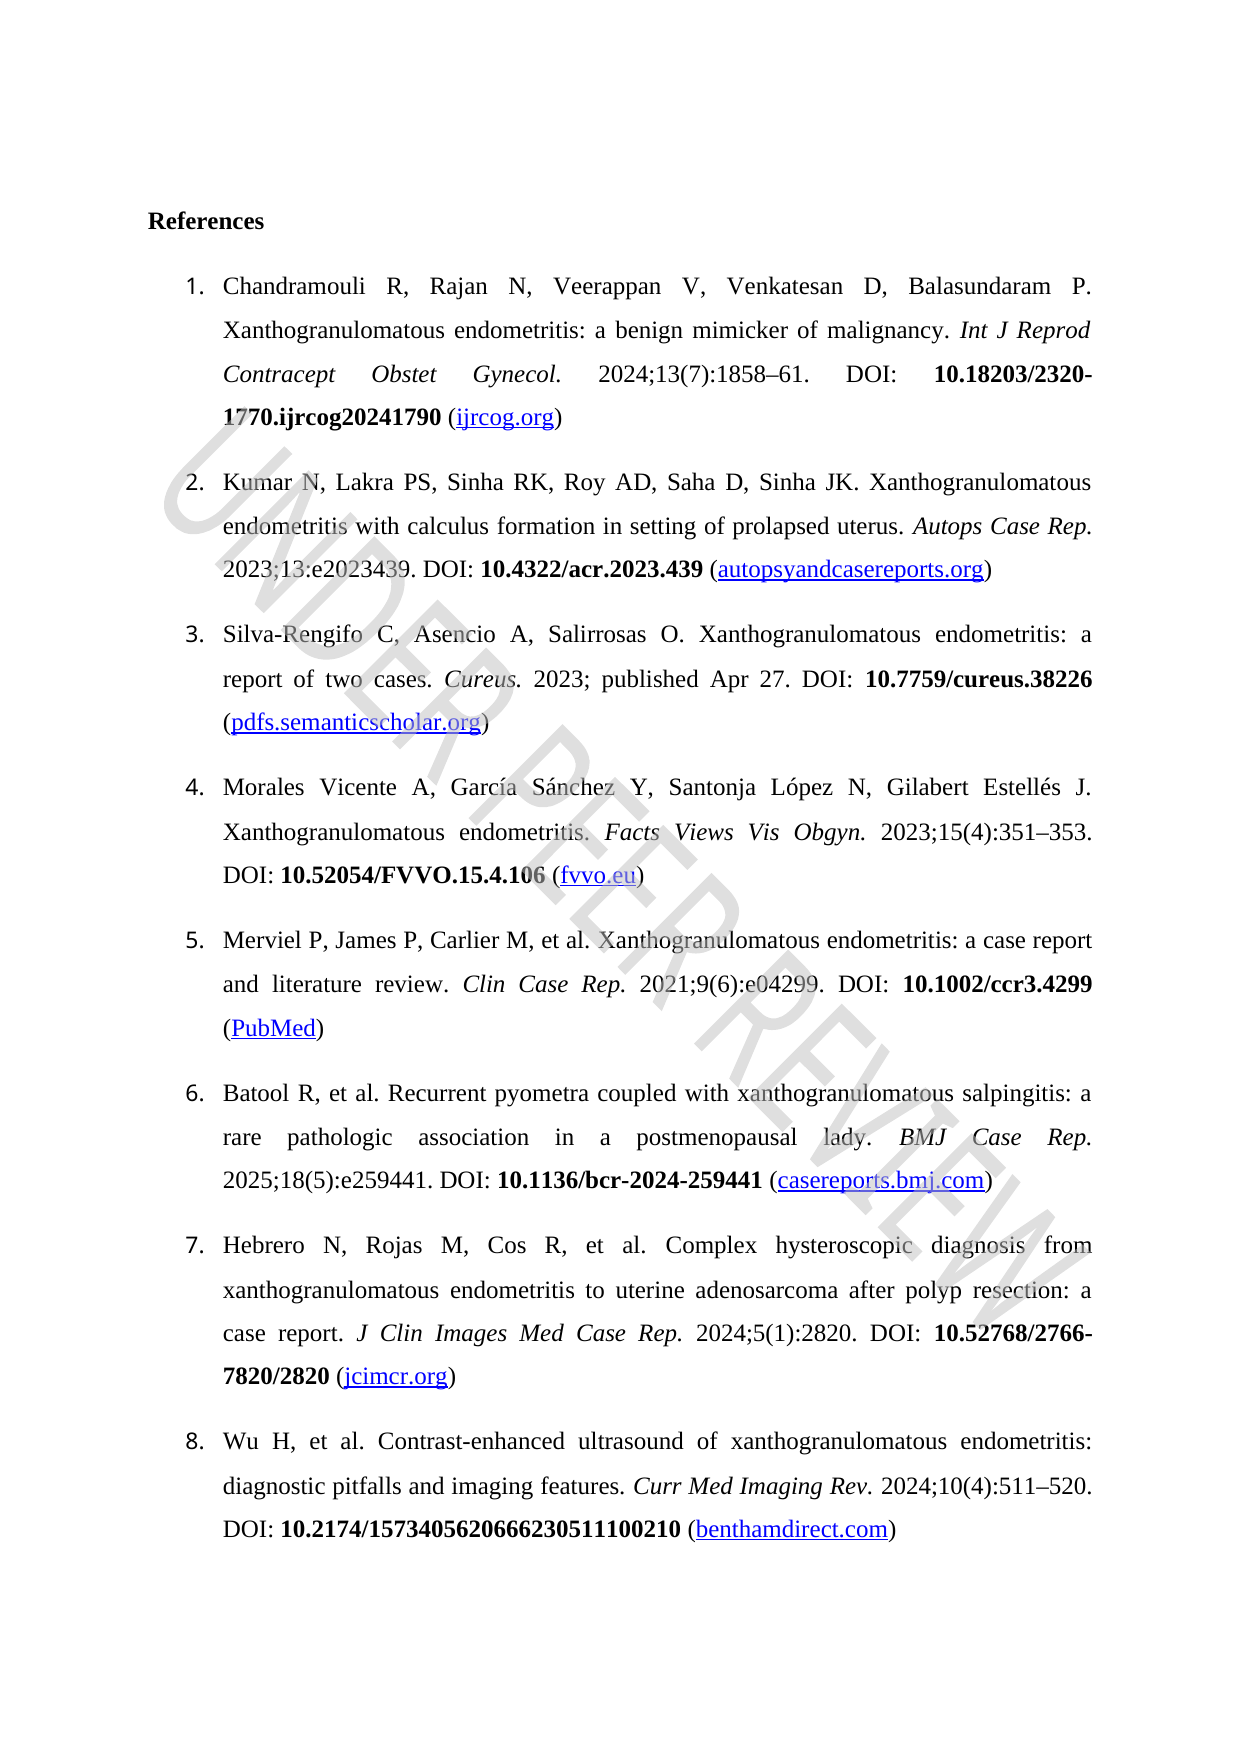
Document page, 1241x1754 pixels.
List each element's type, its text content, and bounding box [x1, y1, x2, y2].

list Kumar N, Lakra PS, Sinha RK, Roy AD, Saha D, Sinha JK. Xanthogranulomatous endometritis with calculus formation in setting of prolapsed uterus. Autops Case Rep. 2023;13:e2023439. DOI: 10.4322/acr.2023.439 (autopsyandcasereports.org) [185, 466, 1093, 583]
list Silva-Rengifo C, Asencio A, Salirrosas O. Xanthogranulomatous endometritis: a report of two cases. Cureus. 2023; published Apr 27. DOI: 10.7759/cureus.38226 (pdfs.semanticscholar.org) [185, 618, 1093, 736]
list Merviel P, James P, Carlier M, et al. Xanthogranulomatous endometritis: a case report and literature review. Clin Case Rep. 2021;9(6):e04299. DOI: 10.1002/ccr3.4299 (PubMed) [185, 924, 1093, 1041]
subtitle References [148, 206, 1093, 235]
list Batool R, et al. Recurrent pyometra coupled with xanthogranulomatous salpingitis: a rare pathologic association in a postmenopausal lady. BMJ Case Rep. 2025;18(5):e259441. DOI: 10.1136/bcr-2024-259441 (casereports.bmj.com) [185, 1077, 934, 1194]
list Hebrero N, Rojas M, Cos R, et al. Complex hysteroscopic diagnosis from xanthogranulomatous endometritis to uterine adenosarcoma after polyp resection: a case report. J Clin Images Med Case Rep. 2024;5(1):2820. DOI: 10.52768/2766-7820/2820 (jcimcr.org) [185, 1229, 1093, 1390]
list Batool R, et al. Recurrent pyometra coupled with xanthogranulomatous salpingitis: a rare pathologic association in a postmenopausal lady. BMJ Case Rep. 2025;18(5):e259441. DOI: 10.1136/bcr-2024-259441 (casereports.bmj.com) [839, 1077, 1093, 1194]
list Chandramouli R, Rajan N, Veerappan V, Venkatesan D, Balasundaram P. Xanthogranulomatous endometritis: a benign mimicker of malignancy. Int J Reprod Contracept Obstet Gynecol. 2024;13(7):1858–61. DOI: 10.18203/2320-1770.ijrcog20241790 (ijrcog.org) [185, 270, 1093, 431]
list Morales Vicente A, García Sánchez Y, Santonja López N, Gilabert Estellés J. Xanthogranulomatous endometritis. Facts Views Vis Obgyn. 2023;15(4):351–353. DOI: 10.52054/FVVO.15.4.106 (fvvo.eu) [185, 771, 1093, 889]
list Wu H, et al. Contrast-enhanced ultrasound of xanthogranulomatous endometritis: diagnostic pitfalls and imaging features. Curr Med Imaging Rev. 2024;10(4):511–520. DOI: 10.2174/1573405620666230511100210 (benthamdirect.com) [185, 1425, 1093, 1543]
